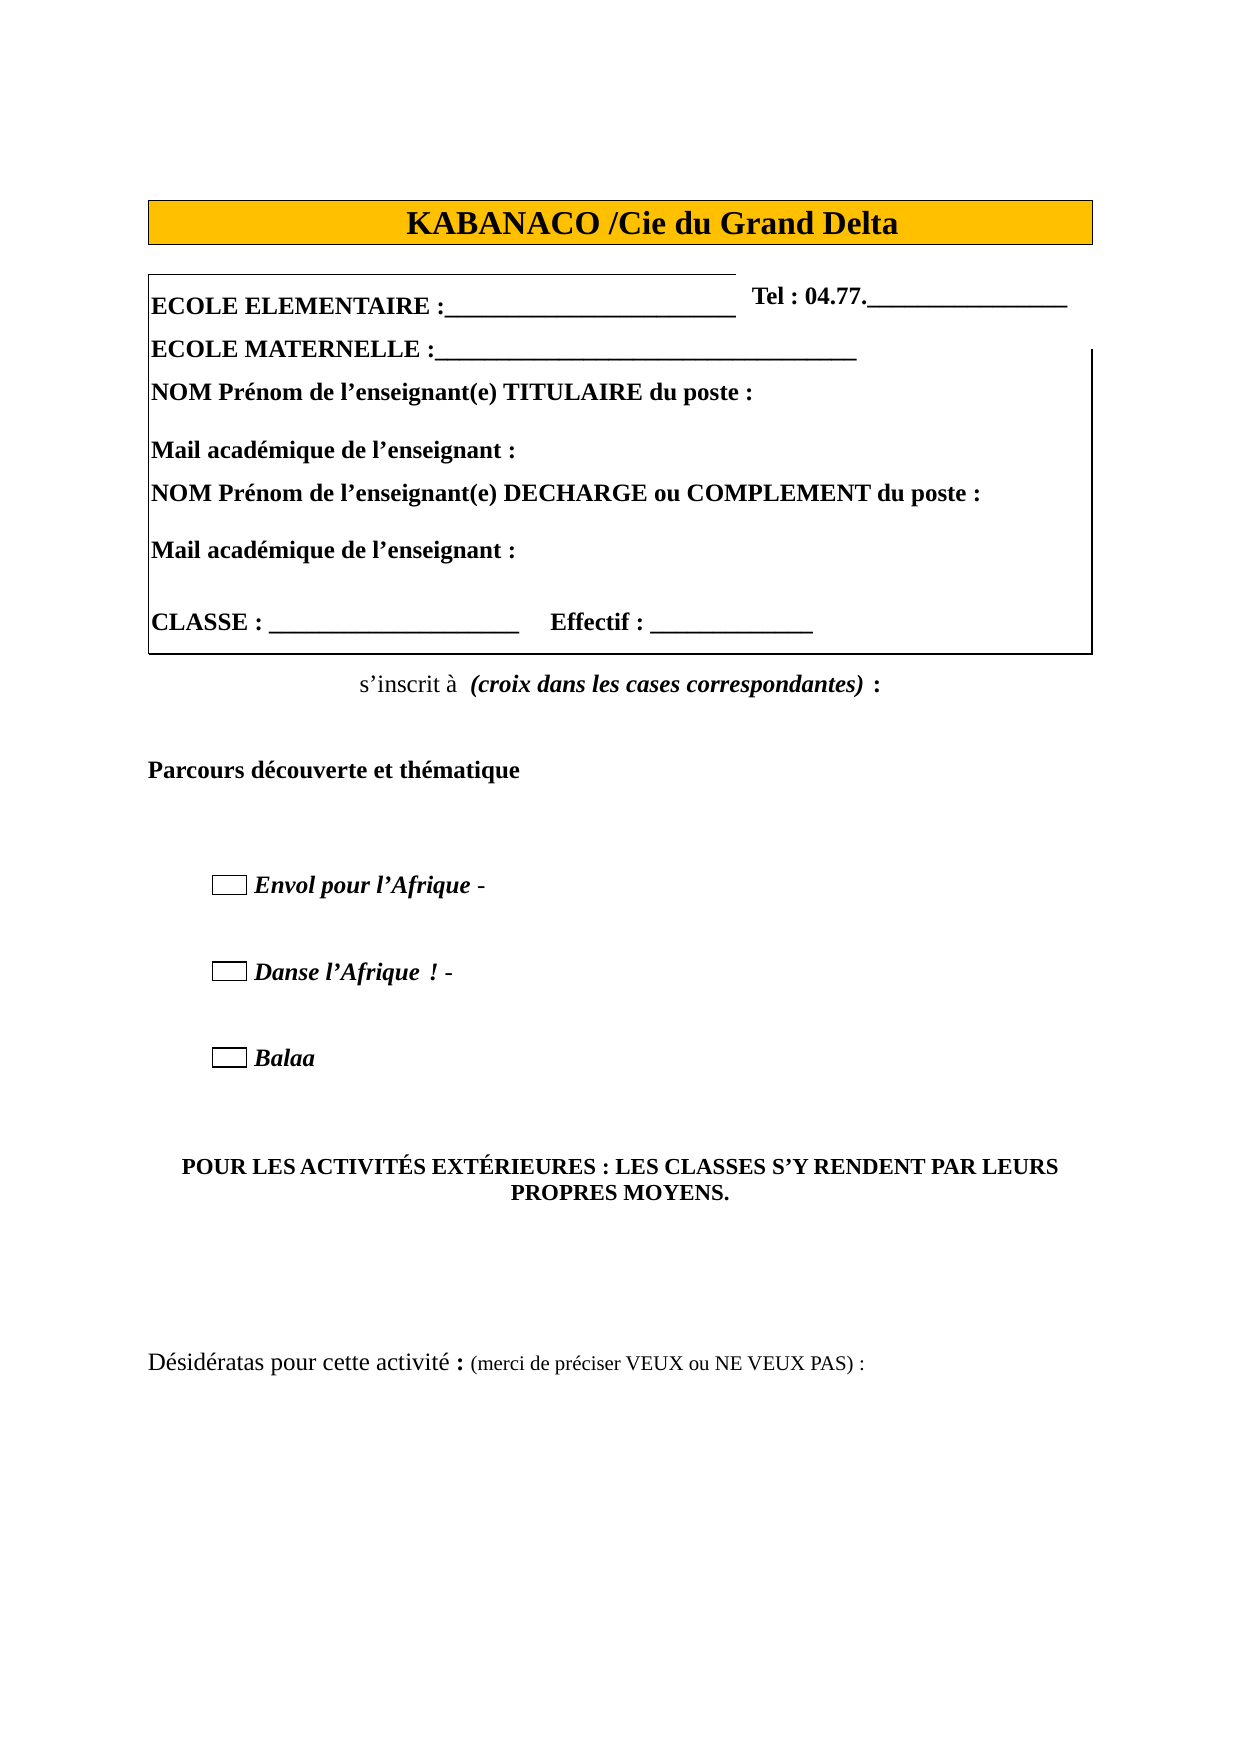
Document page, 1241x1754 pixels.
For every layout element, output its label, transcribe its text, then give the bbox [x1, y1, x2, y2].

text ECOLE MATERNELLE : [149, 331, 1091, 363]
text NOM Prénom de l’enseignant(e) DECHARGE ou COMPLEMENT du poste : [149, 475, 1091, 507]
text Envol pour l’Afrique - [148, 870, 1093, 899]
text Pour les activités extérieures : les classes s’y rendent par leurS propres moyens. [148, 1153, 1093, 1206]
text Mail académique de l’enseignant : [149, 532, 1091, 564]
text Balaa [148, 1043, 1093, 1072]
text Tel : 04.77.________________ [752, 281, 1077, 310]
text Mail académique de l’enseignant : [149, 432, 1091, 464]
subtitle KABANACO /Cie du Grand Delta [149, 201, 1092, 244]
text Désidératas pour cette activité : (merci de préciser VEUX ou NE VEUX PAS) : [148, 1347, 1093, 1376]
text CLASSE : ____________________ Effectif : _____________ [149, 604, 1091, 636]
text Parcours découverte et thématique [148, 755, 1093, 784]
text Danse l’Afrique ! - [148, 957, 1093, 985]
text NOM Prénom de l’enseignant(e) TITULAIRE du poste : [149, 374, 1091, 406]
text s’inscrit à (croix dans les cases correspondantes) : [148, 669, 1093, 698]
text ECOLE ELEMENTAIRE : [149, 288, 736, 320]
